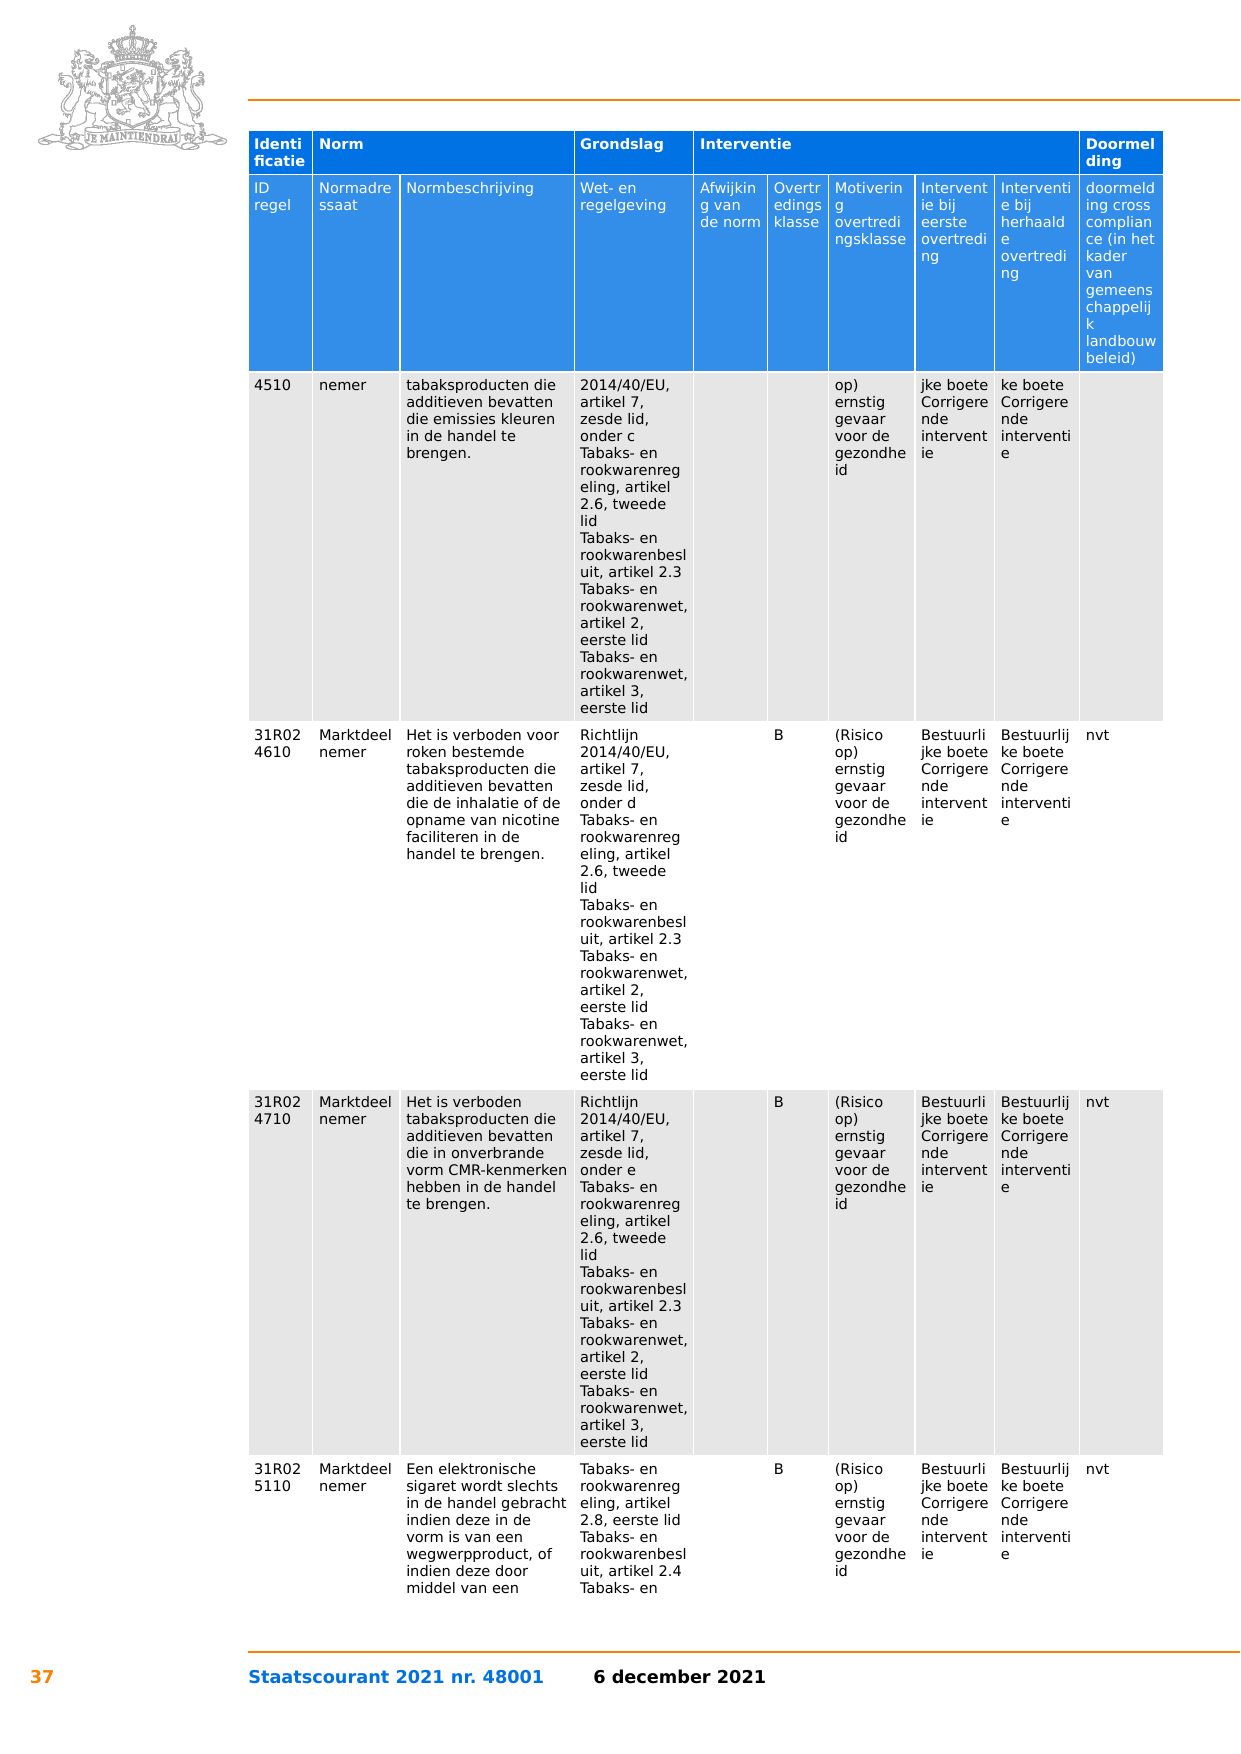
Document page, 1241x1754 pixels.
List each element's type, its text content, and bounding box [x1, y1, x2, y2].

table_cell ID regel [249, 175, 312, 371]
table_cell jke boete Corrigerende interventie [916, 373, 994, 721]
table_cell Het is verboden voor roken bestemde tabaksproducten die additieven bevatten die de inhalatie of de opname van nicotine faciliteren in de handel te brengen. [401, 723, 574, 1088]
table_cell Interventie bij herhaalde overtreding [995, 175, 1079, 371]
table_cell Het is verboden tabaksproducten die additieven bevatten die in onverbrande vorm CMR-kenmerken hebben in de handel te brengen. [401, 1090, 574, 1455]
table_cell 4510 [249, 373, 312, 721]
table_cell (Risico op) ernstig gevaar voor de gezondheid [829, 1090, 914, 1455]
table_header Norm [313, 131, 574, 174]
table_cell Marktdeelnemer [313, 723, 399, 1088]
table_cell 31R024610 [249, 723, 312, 1088]
table_cell Marktdeelnemer [313, 1456, 399, 1602]
picture [38, 25, 227, 150]
table_cell Bestuurlijke boete Corrigerende interventie [995, 723, 1079, 1088]
table_cell Tabaks- en rookwarenregeling, artikel 2.8, eerste lid Tabaks- en rookwarenbesluit, artikel 2.4 Tabaks- en [575, 1456, 693, 1602]
table_cell [694, 1090, 767, 1455]
table_cell Overtredingsklasse [768, 175, 828, 371]
table_cell Marktdeelnemer [313, 1090, 399, 1455]
table_cell (Risico op) ernstig gevaar voor de gezondheid [829, 723, 914, 1088]
table_cell Afwijking van de norm [694, 175, 767, 371]
table_cell 2014/40/EU, artikel 7, zesde lid, onder c Tabaks- en rookwarenregeling, artikel 2.6, tweede lid Tabaks- en rookwarenbesluit, artikel 2.3 Tabaks- en rookwarenwet, artikel 2, eerste lid Tabaks- en rookwarenwet, artikel 3, eerste lid [575, 373, 693, 721]
table_cell Bestuurlijke boete Corrigerende interventie [916, 723, 994, 1088]
table_header Interventie [694, 131, 1079, 174]
table_cell ke boete Corrigerende interventie [995, 373, 1079, 721]
table_cell [768, 373, 828, 721]
table_cell op) ernstig gevaar voor de gezondheid [829, 373, 914, 721]
table_cell Interventie bij eerste overtreding [916, 175, 994, 371]
table_cell Normbeschrijving [401, 175, 574, 371]
table_cell nemer [313, 373, 399, 721]
table_cell nvt [1080, 1090, 1163, 1455]
table_cell Bestuurlijke boete Corrigerende interventie [916, 1090, 994, 1455]
table_cell Bestuurlijke boete Corrigerende interventie [995, 1456, 1079, 1602]
table_cell Wet- en regelgeving [575, 175, 693, 371]
table_cell [1080, 373, 1163, 721]
table_cell Normadressaat [313, 175, 399, 371]
table_cell [694, 1456, 767, 1602]
table_cell Richtlijn 2014/40/EU, artikel 7, zesde lid, onder d Tabaks- en rookwarenregeling, artikel 2.6, tweede lid Tabaks- en rookwarenbesluit, artikel 2.3 Tabaks- en rookwarenwet, artikel 2, eerste lid Tabaks- en rookwarenwet, artikel 3, eerste lid [575, 723, 693, 1088]
table_cell (Risico op) ernstig gevaar voor de gezondheid [829, 1456, 914, 1602]
table_cell 31R024710 [249, 1090, 312, 1455]
table_cell nvt [1080, 1456, 1163, 1602]
table_cell [694, 373, 767, 721]
table_cell 31R025110 [249, 1456, 312, 1602]
table_cell nvt [1080, 723, 1163, 1088]
table_cell Bestuurlijke boete Corrigerende interventie [995, 1090, 1079, 1455]
table_cell doormelding cross compliance (in het kader van gemeenschappelijk landbouwbeleid) [1080, 175, 1163, 371]
table_cell B [768, 1090, 828, 1455]
table_cell Bestuurlijke boete Corrigerende interventie [916, 1456, 994, 1602]
table_cell B [768, 723, 828, 1088]
table_header Grondslag [575, 131, 693, 174]
table_cell Een elektronische sigaret wordt slechts in de handel gebracht indien deze in de vorm is van een wegwerpproduct, of indien deze door middel van een [401, 1456, 574, 1602]
table_cell B [768, 1456, 828, 1602]
table_header Doormelding [1080, 131, 1163, 174]
table_header Identificatie [249, 131, 312, 174]
table_cell tabaksproducten die additieven bevatten die emissies kleuren in de handel te brengen. [401, 373, 574, 721]
table_cell Motivering overtredingsklasse [829, 175, 914, 371]
table_cell Richtlijn 2014/40/EU, artikel 7, zesde lid, onder e Tabaks- en rookwarenregeling, artikel 2.6, tweede lid Tabaks- en rookwarenbesluit, artikel 2.3 Tabaks- en rookwarenwet, artikel 2, eerste lid Tabaks- en rookwarenwet, artikel 3, eerste lid [575, 1090, 693, 1455]
table_cell [694, 723, 767, 1088]
